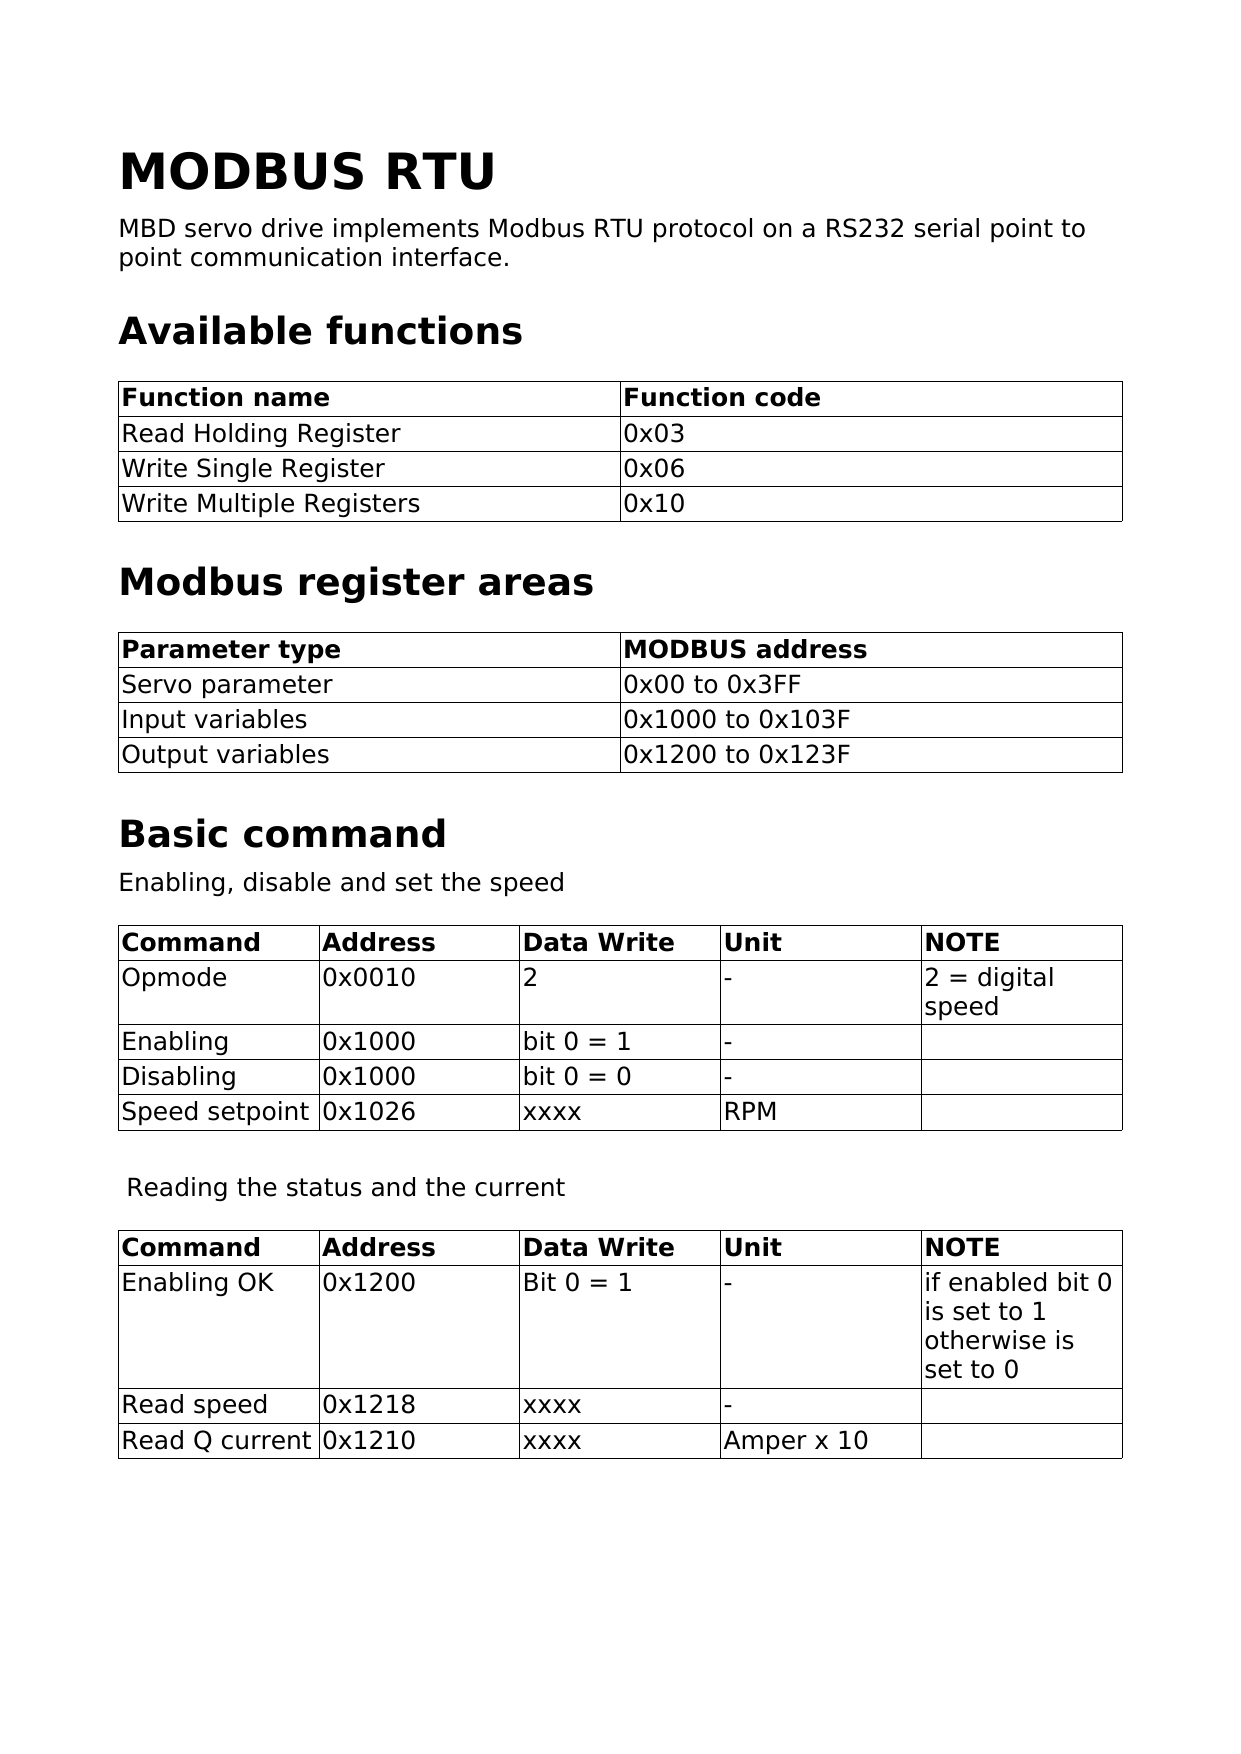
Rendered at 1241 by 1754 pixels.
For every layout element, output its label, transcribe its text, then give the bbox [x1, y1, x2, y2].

table_header Function name [119, 382, 620, 416]
table_cell Enabling [119, 1025, 319, 1059]
table_cell 0x1026 [320, 1095, 519, 1129]
table_cell Write Single Register [119, 452, 620, 486]
table_cell if enabled bit 0 is set to 1 otherwise is set to 0 [922, 1266, 1122, 1388]
table_cell bit 0 = 0 [520, 1060, 720, 1094]
table_cell 0x10 [621, 487, 1122, 521]
table_cell bit 0 = 1 [520, 1025, 720, 1059]
table_cell Servo parameter [119, 668, 620, 702]
table_cell xxxx [520, 1095, 720, 1129]
table_header MODBUS address [621, 633, 1122, 667]
table_cell 0x0010 [320, 961, 519, 1024]
table_cell Read Holding Register [119, 417, 620, 451]
table_cell Opmode [119, 961, 319, 1024]
table_cell Read speed [119, 1389, 319, 1423]
text Reading the status and the current [118, 1144, 1122, 1203]
table_cell Input variables [119, 703, 620, 737]
table_header Address [320, 1231, 519, 1265]
table_cell [922, 1095, 1122, 1129]
subtitle Modbus register areas [118, 561, 1122, 604]
table_header Function code [621, 382, 1122, 416]
table_cell xxxx [520, 1424, 720, 1458]
table_cell Speed setpoint [119, 1095, 319, 1129]
table_header Address [320, 926, 519, 960]
table_cell - [721, 1389, 921, 1423]
table_cell 0x1210 [320, 1424, 519, 1458]
table_cell 0x1218 [320, 1389, 519, 1423]
table_cell 0x1200 [320, 1266, 519, 1388]
table_cell [922, 1389, 1122, 1423]
table_header Data Write [520, 1231, 720, 1265]
text Enabling, disable and set the speed [118, 868, 1122, 897]
table_cell 0x03 [621, 417, 1122, 451]
table_cell 0x1000 [320, 1060, 519, 1094]
table_cell 0x00 to 0x3FF [621, 668, 1122, 702]
table_cell 2 [520, 961, 720, 1024]
subtitle MODBUS RTU [118, 143, 1122, 201]
table_header NOTE [922, 1231, 1122, 1265]
table_cell - [721, 1060, 921, 1094]
table_header Command [119, 926, 319, 960]
table_cell 0x1200 to 0x123F [621, 738, 1122, 772]
table_header Parameter type [119, 633, 620, 667]
table_header Data Write [520, 926, 720, 960]
table_cell 0x06 [621, 452, 1122, 486]
table_cell xxxx [520, 1389, 720, 1423]
text MBD servo drive implements Modbus RTU protocol on a RS232 serial point to point communication interface. [118, 214, 1122, 272]
subtitle Available functions [118, 310, 1122, 353]
table_header Unit [721, 1231, 921, 1265]
table_cell [922, 1060, 1122, 1094]
table_cell Write Multiple Registers [119, 487, 620, 521]
subtitle Basic command [118, 812, 1122, 856]
table_cell [922, 1025, 1122, 1059]
table_cell Amper x 10 [721, 1424, 921, 1458]
table_cell - [721, 1266, 921, 1388]
table_cell 0x1000 to 0x103F [621, 703, 1122, 737]
table_cell Output variables [119, 738, 620, 772]
table_cell Bit 0 = 1 [520, 1266, 720, 1388]
table_cell - [721, 1025, 921, 1059]
table_header NOTE [922, 926, 1122, 960]
table_cell [922, 1424, 1122, 1458]
table_header Command [119, 1231, 319, 1265]
table_cell Read Q current [119, 1424, 319, 1458]
table_cell RPM [721, 1095, 921, 1129]
table_cell 2 = digital speed [922, 961, 1122, 1024]
table_header Unit [721, 926, 921, 960]
table_cell - [721, 961, 921, 1024]
table_cell Disabling [119, 1060, 319, 1094]
table_cell 0x1000 [320, 1025, 519, 1059]
table_cell Enabling OK [119, 1266, 319, 1388]
